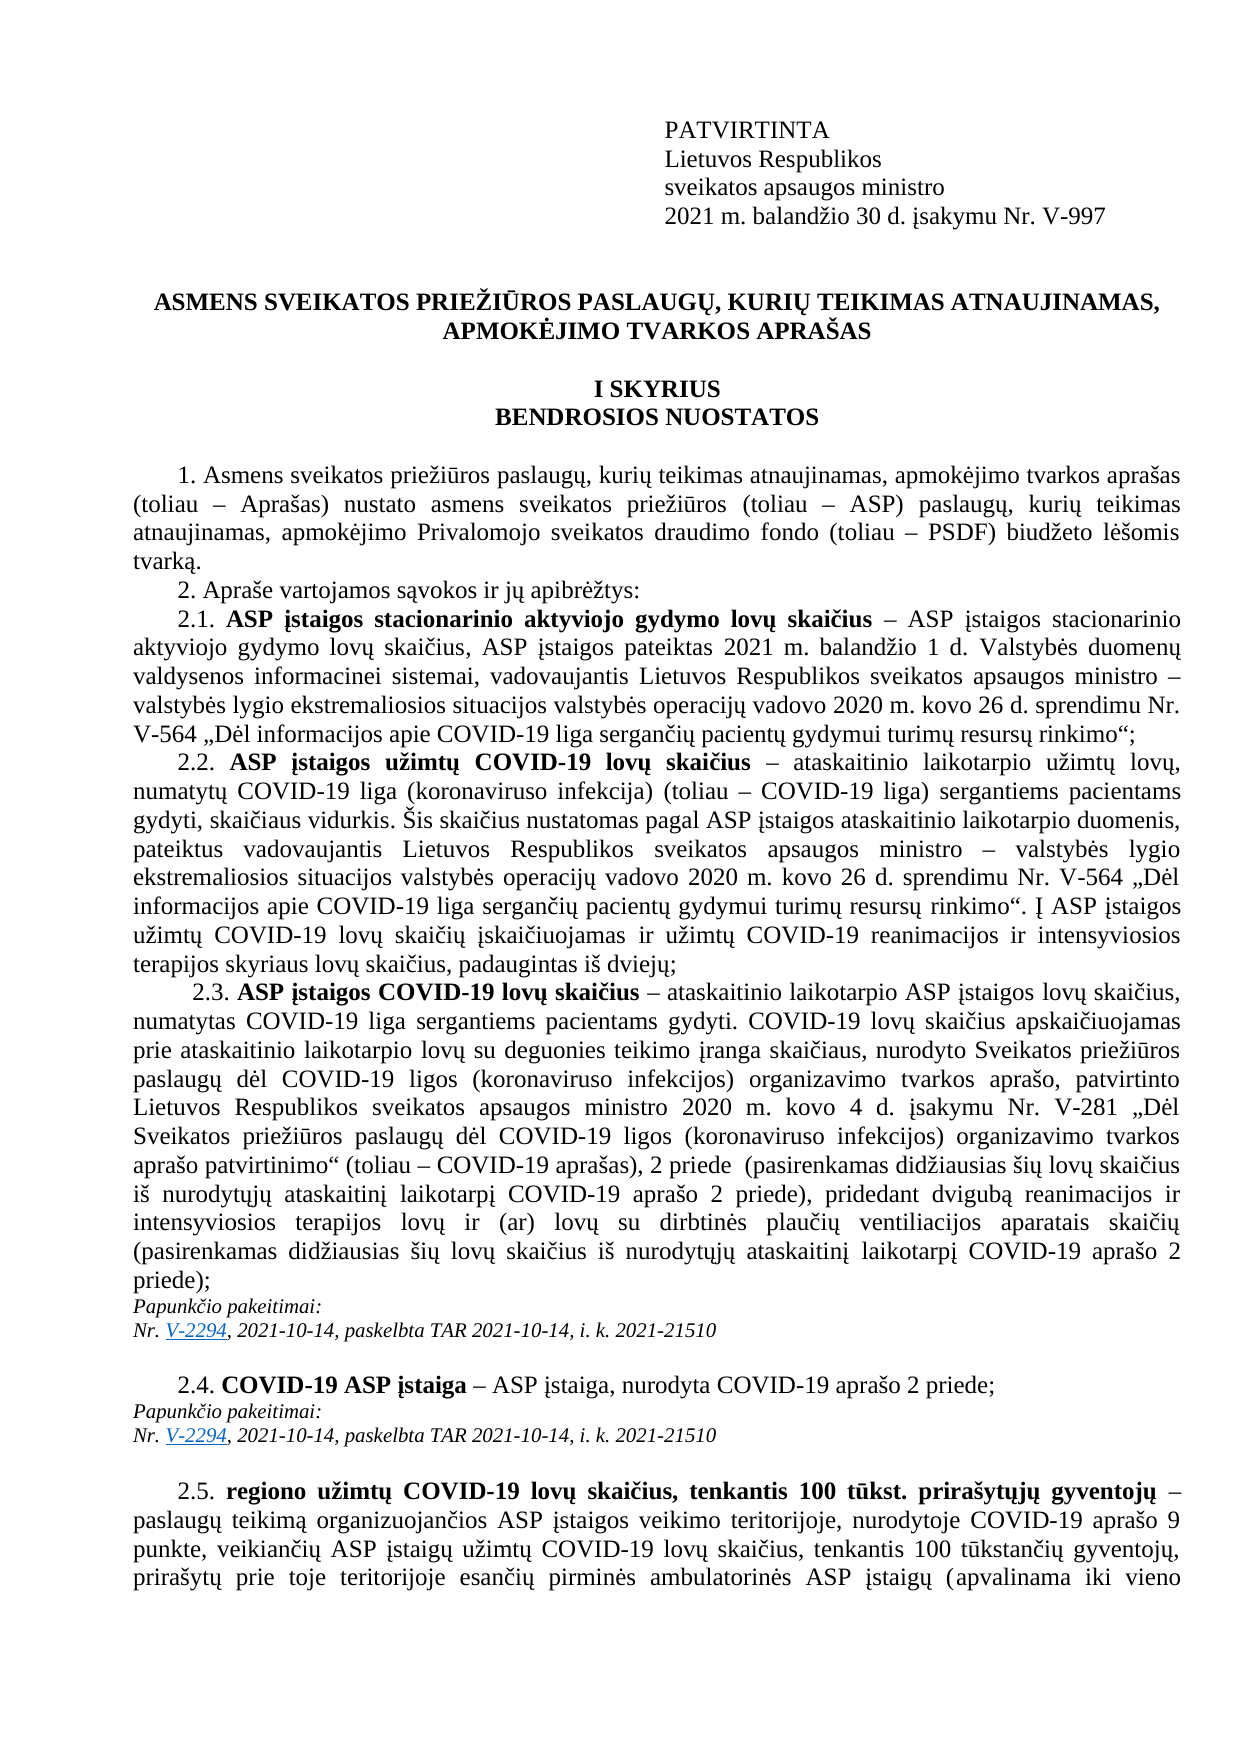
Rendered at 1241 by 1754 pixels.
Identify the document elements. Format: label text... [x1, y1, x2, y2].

text 2.1. ASP įstaigos stacionarinio aktyviojo gydymo lovų skaičius – ASP įstaigos stacionarinio aktyviojo gydymo lovų skaičius, ASP įstaigos pateiktas 2021 m. balandžio 1 d. Valstybės duomenų valdysenos informacinei sistemai, vadovaujantis Lietuvos Respublikos sveikatos apsaugos ministro – valstybės lygio ekstremaliosios situacijos valstybės operacijų vadovo 2020 m. kovo 26 d. sprendimu Nr. V-564 „Dėl informacijos apie COVID-19 liga sergančių pacientų gydymui turimų resursų rinkimo“; [133, 604, 1181, 747]
text I SKYRIUS [133, 374, 1181, 402]
text Nr. V-2294, 2021-10-14, paskelbta TAR 2021-10-14, i. k. 2021-21510 [133, 1318, 1181, 1342]
text Asmens sveikatos priežiūros paslaugų, KURIŲ teikiMAS atnaujinAMAS, apmokėjimo TVARKOS aprašas [133, 287, 1181, 345]
text BENDROSIOS NUOSTATOS [133, 402, 1181, 431]
text Nr. V-2294, 2021-10-14, paskelbta TAR 2021-10-14, i. k. 2021-21510 [133, 1423, 1181, 1447]
text 2.3. ASP įstaigos COVID-19 lovų skaičius – ataskaitinio laikotarpio ASP įstaigos lovų skaičius, numatytas COVID-19 liga sergantiems pacientams gydyti. COVID-19 lovų skaičius apskaičiuojamas prie ataskaitinio laikotarpio lovų su deguonies teikimo įranga skaičiaus, nurodyto Sveikatos priežiūros paslaugų dėl COVID-19 ligos (koronaviruso infekcijos) organizavimo tvarkos aprašo, patvirtinto Lietuvos Respublikos sveikatos apsaugos ministro 2020 m. kovo 4 d. įsakymu Nr. V-281 „Dėl Sveikatos priežiūros paslaugų dėl COVID-19 ligos (koronaviruso infekcijos) organizavimo tvarkos aprašo patvirtinimo“ (toliau – COVID-19 aprašas), 2 priede (pasirenkamas didžiausias šių lovų skaičius iš nurodytųjų ataskaitinį laikotarpį COVID-19 aprašo 2 priede), pridedant dvigubą reanimacijos ir intensyviosios terapijos lovų ir (ar) lovų su dirbtinės plaučių ventiliacijos aparatais skaičių (pasirenkamas didžiausias šių lovų skaičius iš nurodytųjų ataskaitinį laikotarpį COVID-19 aprašo 2 priede); [133, 977, 1181, 1294]
text 2.4. COVID-19 ASP įstaiga – ASP įstaiga, nurodyta COVID-19 aprašo 2 priede; [133, 1371, 1181, 1399]
text 2. Apraše vartojamos sąvokos ir jų apibrėžtys: [133, 575, 1181, 604]
text 2.5. regiono užimtų COVID-19 lovų skaičius, tenkantis 100 tūkst. prirašytųjų gyventojų – paslaugų teikimą organizuojančios ASP įstaigos veikimo teritorijoje, nurodytoje COVID-19 aprašo 9 punkte, veikiančių ASP įstaigų užimtų COVID-19 lovų skaičius, tenkantis 100 tūkstančių gyventojų, prirašytų prie toje teritorijoje esančių pirminės ambulatorinės ASP įstaigų (apvalinama iki vieno [133, 1476, 1181, 1591]
text 1. Asmens sveikatos priežiūros paslaugų, kurių teikimas atnaujinamas, apmokėjimo tvarkos aprašas (toliau – Aprašas) nustato asmens sveikatos priežiūros (toliau – ASP) paslaugų, kurių teikimas atnaujinamas, apmokėjimo Privalomojo sveikatos draudimo fondo (toliau – PSDF) biudžeto lėšomis tvarką. [133, 460, 1181, 575]
text 2021 m. balandžio 30 d. įsakymu Nr. V-997 [664, 201, 1181, 230]
text Papunkčio pakeitimai: [133, 1399, 1181, 1423]
text PATVIRTINTA [664, 115, 1181, 144]
text 2.2. ASP įstaigos užimtų COVID-19 lovų skaičius – ataskaitinio laikotarpio užimtų lovų, numatytų COVID-19 liga (koronaviruso infekcija) (toliau – COVID-19 liga) sergantiems pacientams gydyti, skaičiaus vidurkis. Šis skaičius nustatomas pagal ASP įstaigos ataskaitinio laikotarpio duomenis, pateiktus vadovaujantis Lietuvos Respublikos sveikatos apsaugos ministro – valstybės lygio ekstremaliosios situacijos valstybės operacijų vadovo 2020 m. kovo 26 d. sprendimu Nr. V-564 „Dėl informacijos apie COVID-19 liga sergančių pacientų gydymui turimų resursų rinkimo“. Į ASP įstaigos užimtų COVID-19 lovų skaičių įskaičiuojamas ir užimtų COVID-19 reanimacijos ir intensyviosios terapijos skyriaus lovų skaičius, padaugintas iš dviejų; [133, 747, 1181, 977]
text Lietuvos Respublikos [664, 144, 1181, 172]
text sveikatos apsaugos ministro [664, 172, 1181, 201]
text Papunkčio pakeitimai: [133, 1294, 1181, 1318]
